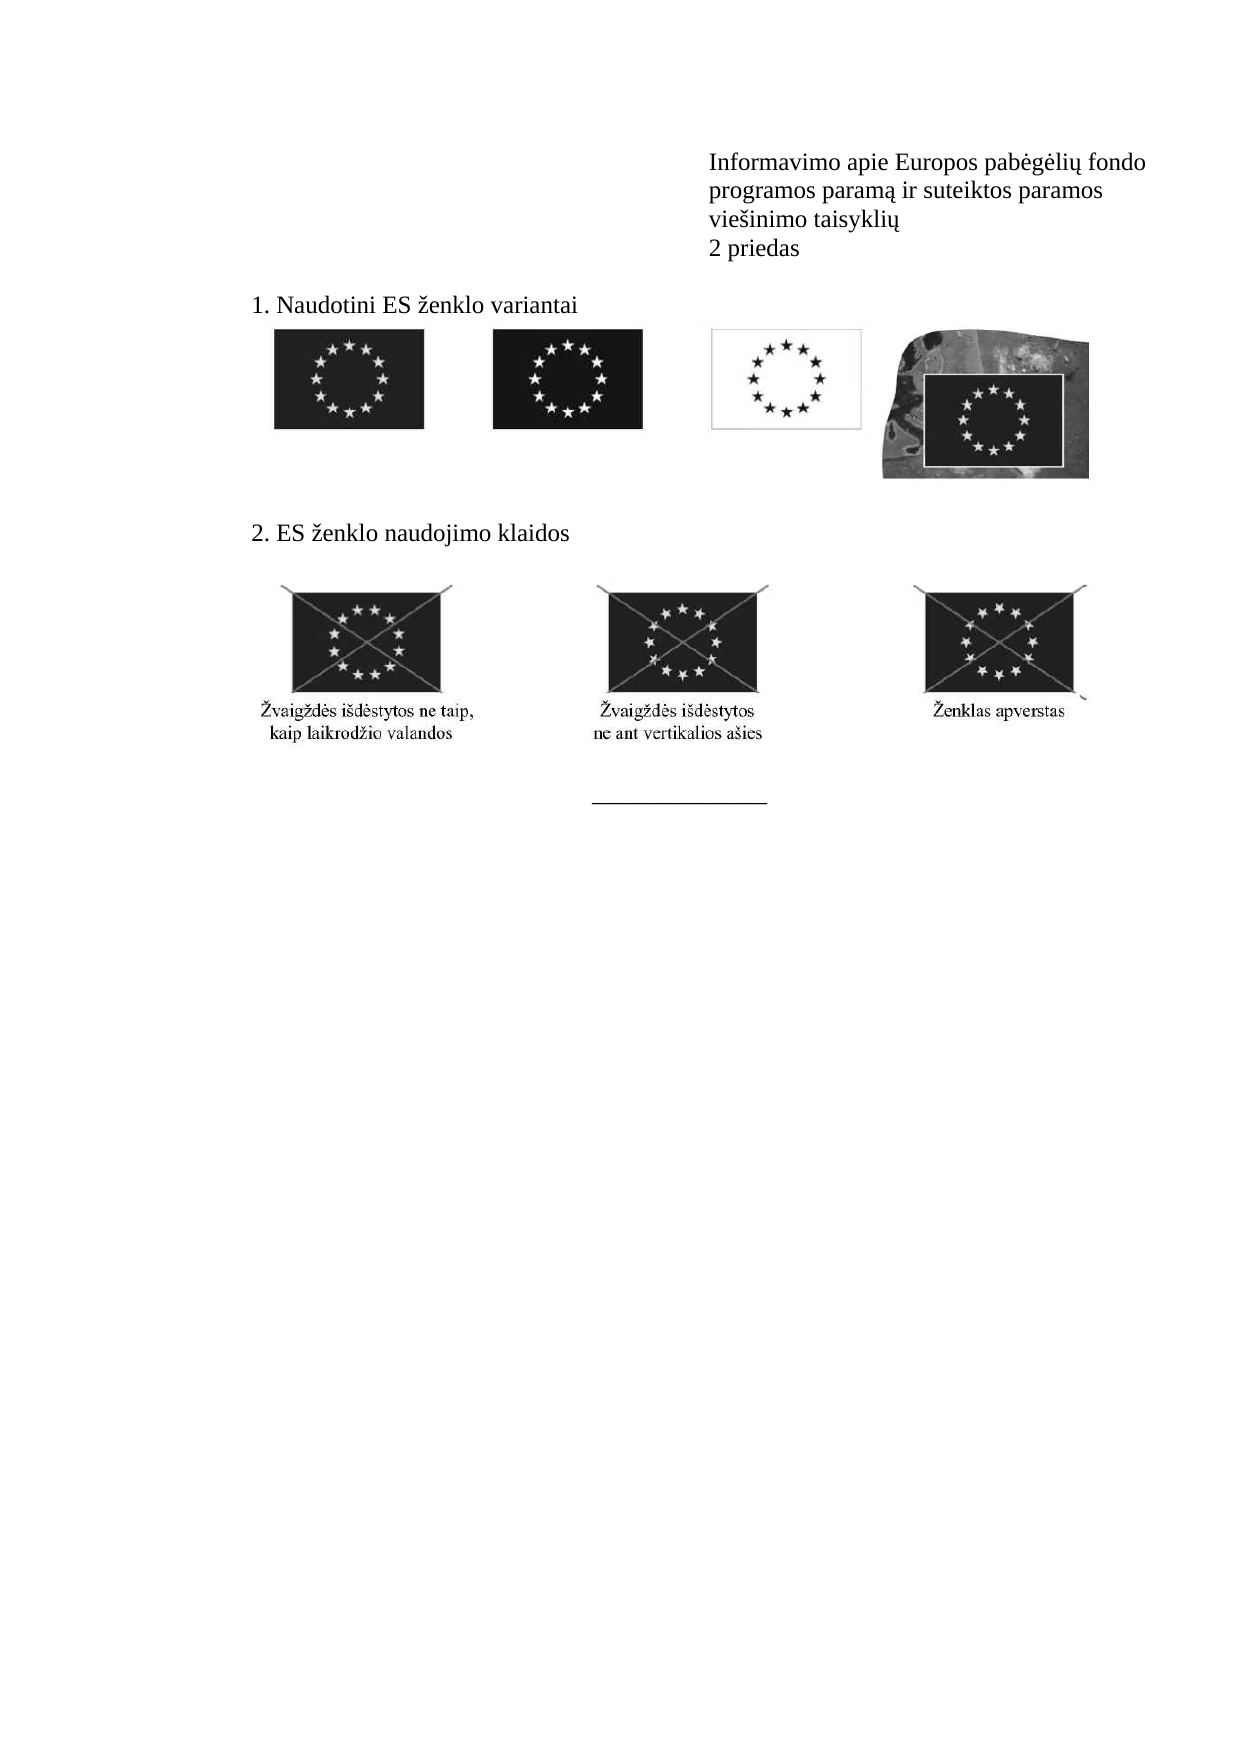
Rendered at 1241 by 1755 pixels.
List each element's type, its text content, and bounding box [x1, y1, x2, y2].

text 2. ES ženklo naudojimo klaidos [177, 518, 1181, 547]
text programos paramą ir suteiktos paramos [177, 176, 1181, 204]
text ______________ [177, 778, 1181, 807]
text viešinimo taisyklių [177, 204, 1181, 233]
text 1. Naudotini ES ženklo variantai [177, 291, 1181, 319]
text 2 priedas [177, 233, 1181, 262]
text Informavimo apie Europos pabėgėlių fondo [177, 147, 1181, 176]
